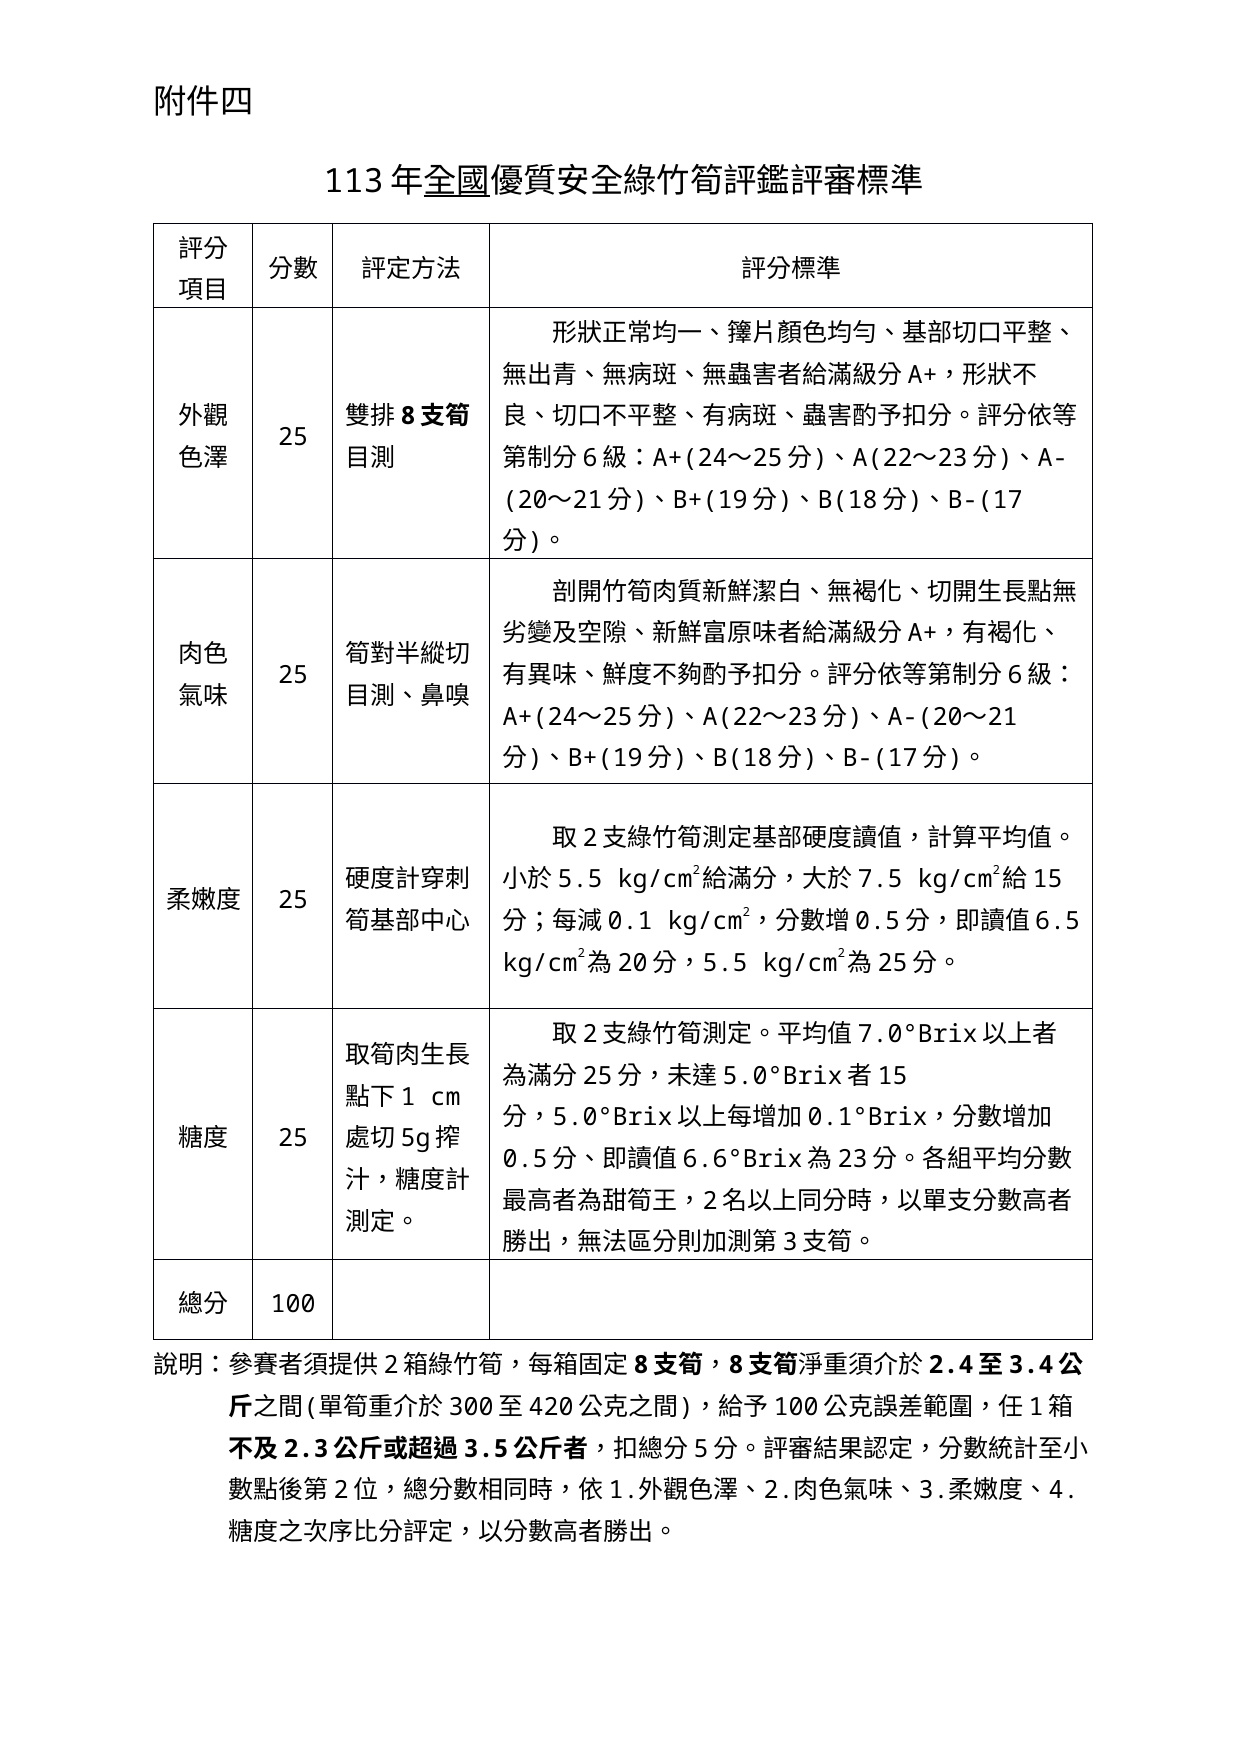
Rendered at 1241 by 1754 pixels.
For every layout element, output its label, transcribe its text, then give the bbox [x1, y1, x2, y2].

table_cell 柔嫩度 [154, 784, 252, 1008]
table_cell 筍對半縱切 目測、鼻嗅 [333, 559, 489, 783]
table_cell 評分 項目 [154, 224, 252, 307]
table_cell 肉色 氣味 [154, 559, 252, 783]
table_cell 總分 [154, 1260, 252, 1339]
table_cell 硬度計穿刺筍基部中心 [333, 784, 489, 1008]
table_cell 取2支綠竹筍測定。平均值7.0°Brix以上者為滿分25分，未達5.0°Brix者15分，5.0°Brix以上每增加0.1°Brix，分數增加0.5分、即讀值6.6°Brix為23分。各組平均分數最高者為甜筍王，2名以上同分時，以單支分數高者勝出，無法區分則加測第3支筍。 [490, 1009, 1092, 1259]
table_cell 形狀正常均一、籜片顏色均勻、基部切口平整、無出青、無病斑、無蟲害者給滿級分A+，形狀不良、切口不平整、有病斑、蟲害酌予扣分。評分依等第制分6級：A+(24〜25分)、A(22〜23分)、A-(20〜21分)、B+(19分)、B(18分)、B-(17分)。 [490, 308, 1092, 558]
table_cell 外觀 色澤 [154, 308, 252, 558]
table_cell 25 [253, 559, 332, 783]
table_cell [333, 1260, 489, 1339]
table_cell 評分標準 [490, 224, 1092, 307]
table_cell 雙排8支筍 目測 [333, 308, 489, 558]
table_header 113年全國優質安全綠竹筍評鑑評審標準 [153, 147, 1092, 223]
table_cell 25 [253, 784, 332, 1008]
table_cell 取筍肉生長點下1 cm處切5g搾汁，糖度計測定。 [333, 1009, 489, 1259]
table_cell 100 [253, 1260, 332, 1339]
table_cell 取2支綠竹筍測定基部硬度讀值，計算平均值。小於5.5 kg/cm2給滿分，大於7.5 kg/cm2給15分；每減0.1 kg/cm2，分數增0.5分，即讀值6.5 kg/cm2為20分，5.5 kg/cm2為25分。 [490, 784, 1092, 1008]
text 說明：參賽者須提供2箱綠竹筍，每箱固定8支筍，8支筍淨重須介於2.4至3.4公斤之間(單筍重介於300至420公克之間)，給予100公克誤差範圍，任1箱不及2.3公斤或超過3.5公斤者，扣總分5分。評審結果認定，分數統計至小數點後第2位，總分數相同時，依1.外觀色澤、2.肉色氣味、3.柔嫩度、4.糖度之次序比分評定，以分數高者勝出。 [153, 1340, 1092, 1549]
table_cell 評定方法 [333, 224, 489, 307]
table_cell 25 [253, 1009, 332, 1259]
table_cell 糖度 [154, 1009, 252, 1259]
text 附件四 [153, 75, 1092, 123]
table_cell 分數 [253, 224, 332, 307]
table_cell 25 [253, 308, 332, 558]
table_cell 剖開竹筍肉質新鮮潔白、無褐化、切開生長點無劣變及空隙、新鮮富原味者給滿級分A+，有褐化、有異味、鮮度不夠酌予扣分。評分依等第制分6級：A+(24〜25分)、A(22〜23分)、A-(20〜21分)、B+(19分)、B(18分)、B-(17分)。 [490, 559, 1092, 783]
table_cell [490, 1260, 1092, 1339]
